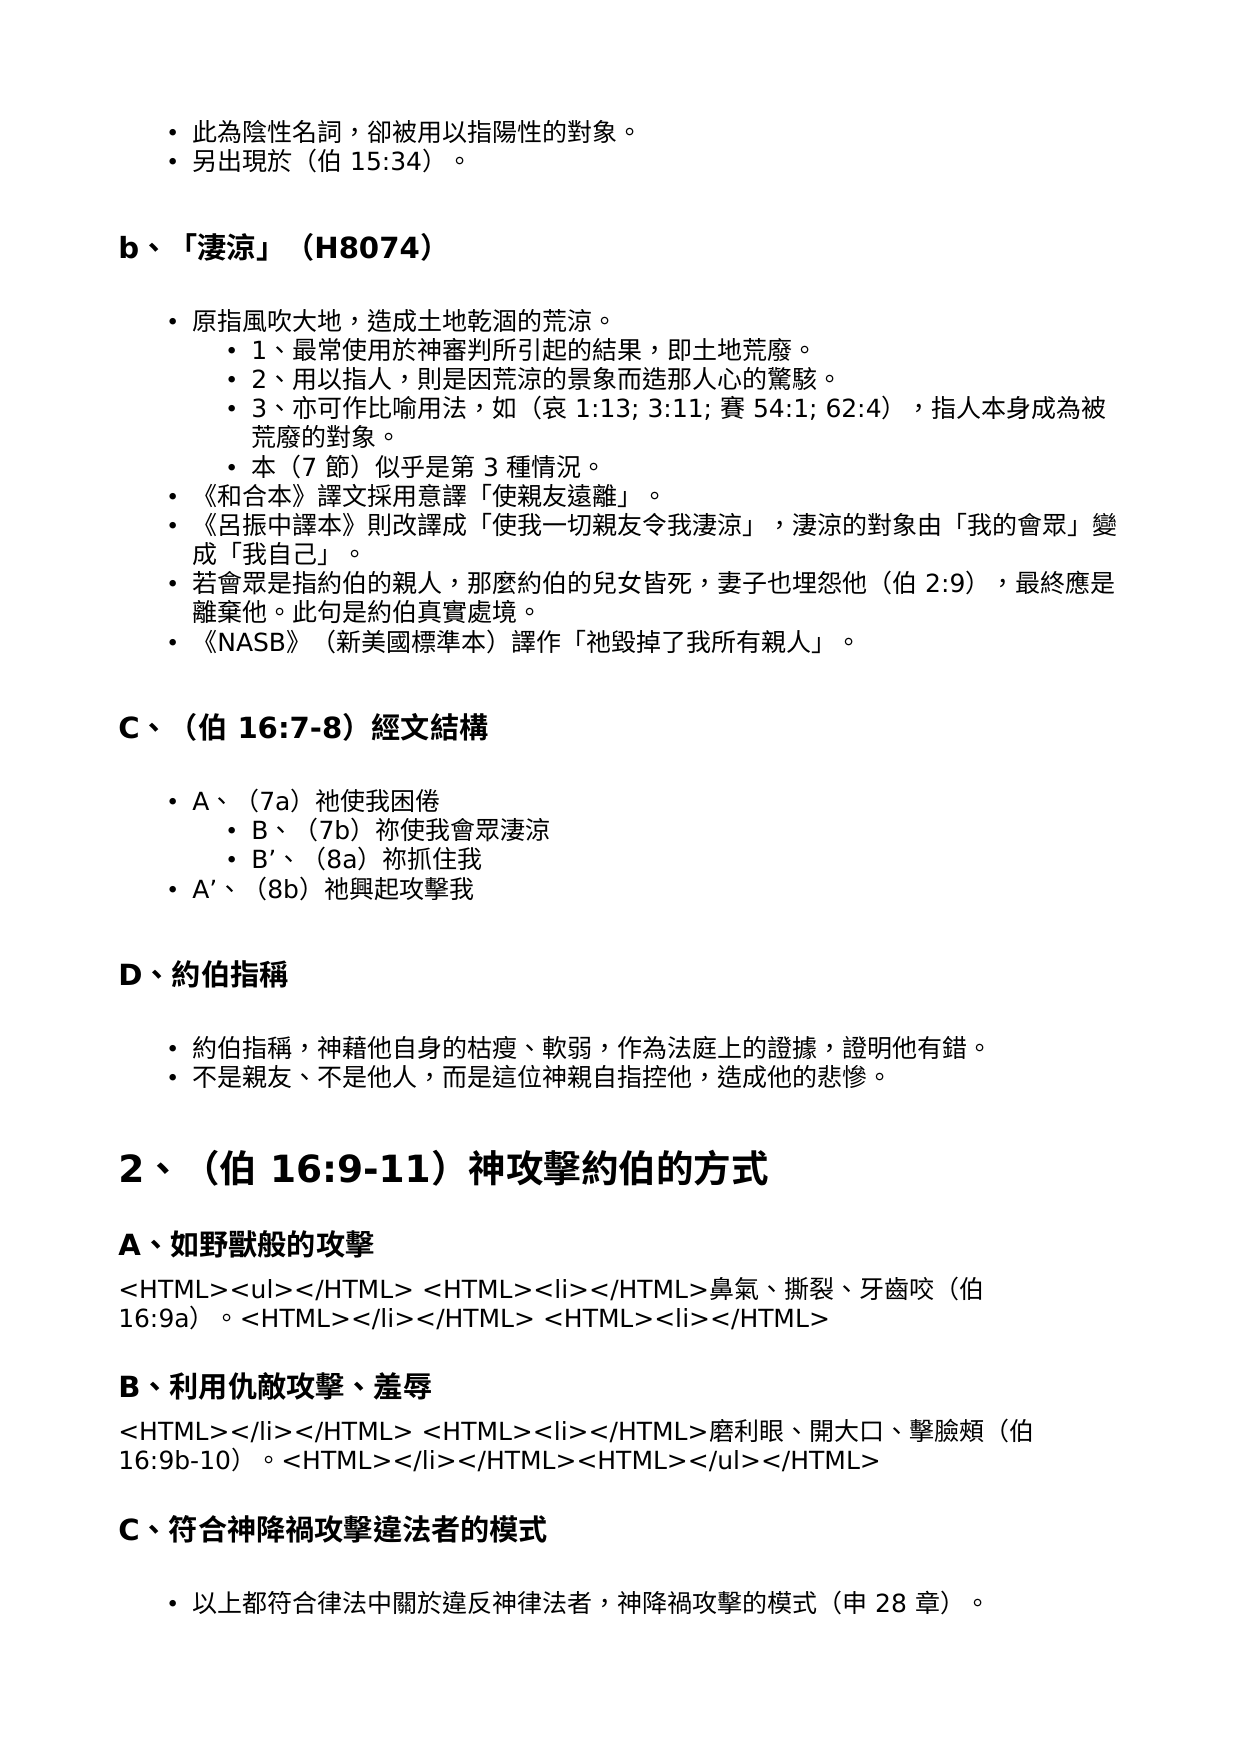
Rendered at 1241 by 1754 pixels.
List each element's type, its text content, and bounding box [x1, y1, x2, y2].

list 約伯指稱，神藉他自身的枯瘦、軟弱，作為法庭上的證據，證明他有錯。 [177, 1034, 1122, 1063]
list 另出現於（伯 15:34）。 [177, 147, 1122, 176]
list 原指風吹大地，造成土地乾涸的荒涼。 [177, 307, 1122, 336]
subtitle A、如野獸般的攻擊 [118, 1228, 1122, 1262]
list 本（7 節）似乎是第 3 種情況。 [236, 453, 1122, 482]
list B’、（8a）祢抓住我 [236, 846, 1122, 875]
list 不是親友、不是他人，而是這位神親自指控他，造成他的悲慘。 [177, 1063, 1122, 1093]
list A’、（8b）祂興起攻擊我 [177, 875, 1122, 904]
list 若會眾是指約伯的親人，那麼約伯的兒女皆死，妻子也埋怨他（伯 2:9），最終應是離棄他。此句是約伯真實處境。 [177, 569, 1122, 628]
list 《呂振中譯本》則改譯成「使我一切親友令我淒涼」，淒涼的對象由「我的會眾」變成「我自己」。 [177, 511, 1122, 569]
subtitle B、利用仇敵攻擊、羞辱 [118, 1371, 1122, 1404]
list 《NASB》（新美國標準本）譯作「祂毀掉了我所有親人」。 [177, 628, 1122, 657]
subtitle C、符合神降禍攻擊違法者的模式 [118, 1513, 1122, 1547]
subtitle 2、（伯 16:9-11）神攻擊約伯的方式 [118, 1147, 1122, 1191]
subtitle D、約伯指稱 [118, 958, 1122, 992]
subtitle b、「淒涼」（H8074） [118, 231, 1122, 265]
list 3、亦可作比喻用法，如（哀 1:13; 3:11; 賽 54:1; 62:4），指人本身成為被荒廢的對象。 [236, 394, 1122, 453]
list A、（7a）祂使我困倦 [177, 787, 1122, 816]
list 2、用以指人，則是因荒涼的景象而造那人心的驚駭。 [236, 365, 1122, 394]
list 《和合本》譯文採用意譯「使親友遠離」。 [177, 482, 1122, 511]
text <HTML><ul></HTML> <HTML><li></HTML>鼻氣、撕裂、牙齒咬（伯 16:9a）。<HTML></li></HTML> <HTML><li></HTML> [118, 1275, 1122, 1333]
list 此為陰性名詞，卻被用以指陽性的對象。 [177, 118, 1122, 147]
list 以上都符合律法中關於違反神律法者，神降禍攻擊的模式（申 28 章）。 [177, 1589, 1122, 1618]
list 1、最常使用於神審判所引起的結果，即土地荒廢。 [236, 336, 1122, 365]
subtitle C、（伯 16:7-8）經文結構 [118, 711, 1122, 745]
text <HTML></li></HTML> <HTML><li></HTML>磨利眼、開大口、擊臉頰（伯 16:9b-10）。<HTML></li></HTML><HTML></ul></HTML> [118, 1417, 1122, 1475]
list B、（7b）祢使我會眾淒涼 [236, 816, 1122, 846]
